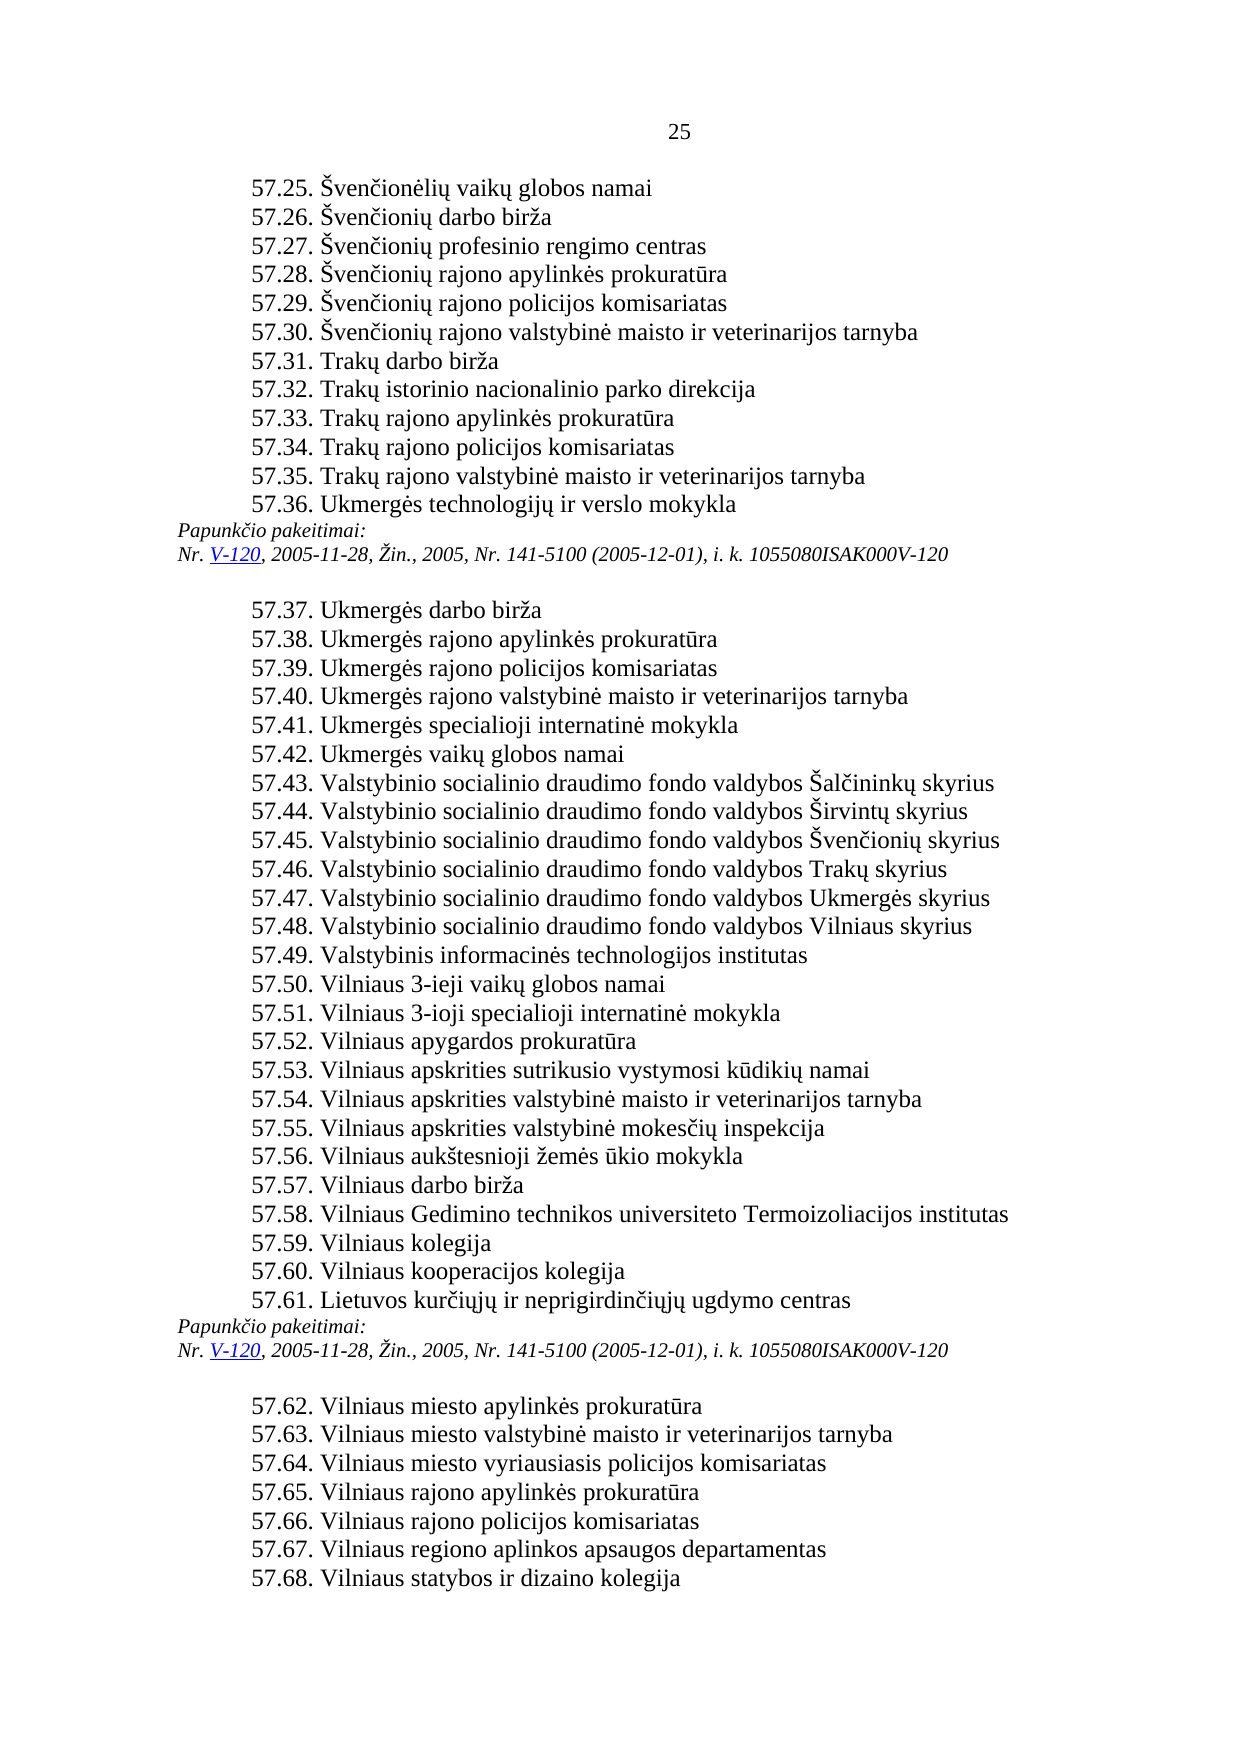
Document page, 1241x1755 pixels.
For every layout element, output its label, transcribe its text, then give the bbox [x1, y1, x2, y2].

text 57.46. Valstybinio socialinio draudimo fondo valdybos Trakų skyrius [177, 854, 1181, 883]
text Nr. V-120, 2005-11-28, Žin., 2005, Nr. 141-5100 (2005-12-01), i. k. 1055080ISAK000V-120 [177, 542, 1181, 566]
text 57.48. Valstybinio socialinio draudimo fondo valdybos Vilniaus skyrius [177, 911, 1181, 940]
text 57.54. Vilniaus apskrities valstybinė maisto ir veterinarijos tarnyba [177, 1084, 1181, 1113]
text 57.31. Trakų darbo birža [177, 346, 1181, 374]
text 57.34. Trakų rajono policijos komisariatas [177, 432, 1181, 461]
text 57.33. Trakų rajono apylinkės prokuratūra [177, 403, 1181, 432]
text 57.62. Vilniaus miesto apylinkės prokuratūra [177, 1391, 1181, 1419]
text 57.27. Švenčionių profesinio rengimo centras [177, 231, 1181, 259]
text 57.39. Ukmergės rajono policijos komisariatas [177, 653, 1181, 681]
text 57.52. Vilniaus apygardos prokuratūra [177, 1026, 1181, 1055]
text 57.44. Valstybinio socialinio draudimo fondo valdybos Širvintų skyrius [177, 796, 1181, 825]
text 57.56. Vilniaus aukštesnioji žemės ūkio mokykla [177, 1141, 1181, 1170]
text 57.30. Švenčionių rajono valstybinė maisto ir veterinarijos tarnyba [177, 317, 1181, 346]
text 57.25. Švenčionėlių vaikų globos namai [177, 173, 1181, 202]
text 57.59. Vilniaus kolegija [177, 1228, 1181, 1256]
text 57.50. Vilniaus 3-ieji vaikų globos namai [177, 969, 1181, 998]
text 57.68. Vilniaus statybos ir dizaino kolegija [177, 1563, 1181, 1592]
text 57.36. Ukmergės technologijų ir verslo mokykla [177, 489, 1181, 518]
text Papunkčio pakeitimai: [177, 518, 1181, 542]
text 57.29. Švenčionių rajono policijos komisariatas [177, 288, 1181, 317]
text 57.66. Vilniaus rajono policijos komisariatas [177, 1506, 1181, 1534]
text 57.28. Švenčionių rajono apylinkės prokuratūra [177, 259, 1181, 288]
text 57.35. Trakų rajono valstybinė maisto ir veterinarijos tarnyba [177, 461, 1181, 489]
text 57.32. Trakų istorinio nacionalinio parko direkcija [177, 374, 1181, 403]
text 57.65. Vilniaus rajono apylinkės prokuratūra [177, 1477, 1181, 1506]
text 57.55. Vilniaus apskrities valstybinė mokesčių inspekcija [177, 1113, 1181, 1141]
text 57.64. Vilniaus miesto vyriausiasis policijos komisariatas [177, 1448, 1181, 1477]
text Papunkčio pakeitimai: [177, 1314, 1181, 1338]
text 57.43. Valstybinio socialinio draudimo fondo valdybos Šalčininkų skyrius [177, 768, 1181, 796]
text 57.51. Vilniaus 3-ioji specialioji internatinė mokykla [177, 998, 1181, 1026]
text 57.26. Švenčionių darbo birža [177, 202, 1181, 231]
text 57.47. Valstybinio socialinio draudimo fondo valdybos Ukmergės skyrius [177, 883, 1181, 911]
text 57.42. Ukmergės vaikų globos namai [177, 739, 1181, 768]
text 57.49. Valstybinis informacinės technologijos institutas [177, 940, 1181, 969]
text Nr. V-120, 2005-11-28, Žin., 2005, Nr. 141-5100 (2005-12-01), i. k. 1055080ISAK000V-120 [177, 1338, 1181, 1362]
text 57.60. Vilniaus kooperacijos kolegija [177, 1256, 1181, 1285]
text 57.37. Ukmergės darbo birža [177, 595, 1181, 624]
text 57.41. Ukmergės specialioji internatinė mokykla [177, 710, 1181, 739]
text 57.61. Lietuvos kurčiųjų ir neprigirdinčiųjų ugdymo centras [177, 1285, 1181, 1314]
text 57.63. Vilniaus miesto valstybinė maisto ir veterinarijos tarnyba [177, 1419, 1181, 1448]
text 57.45. Valstybinio socialinio draudimo fondo valdybos Švenčionių skyrius [177, 825, 1181, 854]
text 57.58. Vilniaus Gedimino technikos universiteto Termoizoliacijos institutas [177, 1199, 1181, 1228]
text 57.40. Ukmergės rajono valstybinė maisto ir veterinarijos tarnyba [177, 681, 1181, 710]
text 57.67. Vilniaus regiono aplinkos apsaugos departamentas [177, 1534, 1181, 1563]
text 57.57. Vilniaus darbo birža [177, 1170, 1181, 1199]
text 57.38. Ukmergės rajono apylinkės prokuratūra [177, 624, 1181, 653]
text 57.53. Vilniaus apskrities sutrikusio vystymosi kūdikių namai [177, 1055, 1181, 1084]
